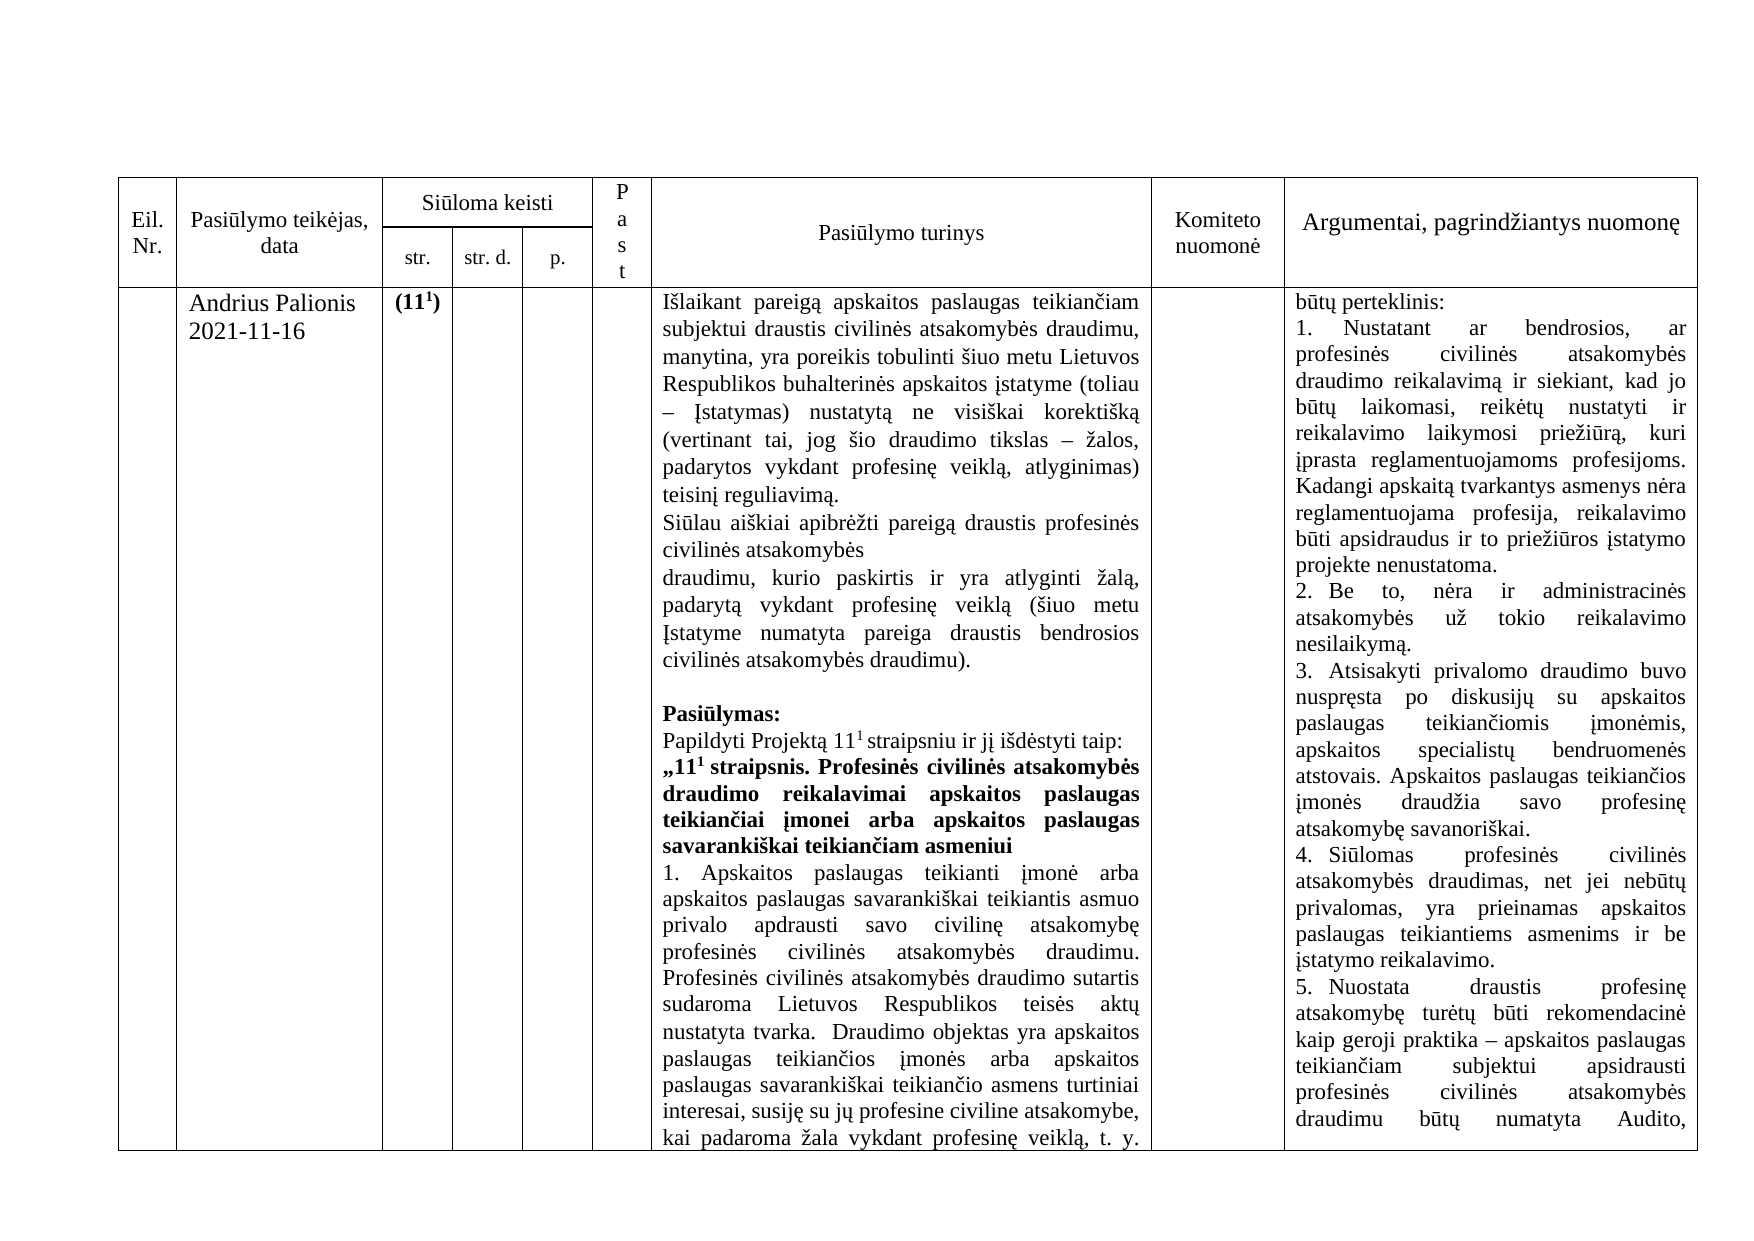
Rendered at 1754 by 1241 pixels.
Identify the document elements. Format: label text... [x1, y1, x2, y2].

table_header Pasiūlymo turinys [652, 178, 1151, 287]
table_header Pasiūlymo teikėjas, data [177, 178, 382, 287]
table_cell Andrius Palionis 2021-11-16 [177, 288, 382, 1150]
table_cell [1152, 288, 1284, 1150]
table_cell [593, 288, 651, 1150]
table_header Komiteto nuomonė [1152, 178, 1284, 287]
table_cell (111) [383, 288, 452, 1150]
table_header Siūloma keisti [383, 178, 592, 226]
table_cell Išlaikant pareigą apskaitos paslaugas teikiančiam subjektui draustis civilinės atsakomybės draudimu, manytina, yra poreikis tobulinti šiuo metu Lietuvos Respublikos buhalterinės apskaitos įstatyme (toliau – Įstatymas) nustatytą ne visiškai korektišką (vertinant tai, jog šio draudimo tikslas – žalos, padarytos vykdant profesinę veiklą, atlyginimas) teisinį reguliavimą. Siūlau aiškiai apibrėžti pareigą draustis profesinės civilinės atsakomybės draudimu, kurio paskirtis ir yra atlyginti žalą, padarytą vykdant profesinę veiklą (šiuo metu Įstatyme numatyta pareiga draustis bendrosios civilinės atsakomybės draudimu). Pasiūlymas: Papildyti Projektą 111 straipsniu ir jį išdėstyti taip: „111 straipsnis. Profesinės civilinės atsakomybės draudimo reikalavimai apskaitos paslaugas teikiančiai įmonei arba apskaitos paslaugas savarankiškai teikiančiam asmeniui 1. Apskaitos paslaugas teikianti įmonė arba apskaitos paslaugas savarankiškai teikiantis asmuo privalo apdrausti savo civilinę atsakomybę profesinės civilinės atsakomybės draudimu. Profesinės civilinės atsakomybės draudimo sutartis sudaroma Lietuvos Respublikos teisės aktų nustatyta tvarka. Draudimo objektas yra apskaitos paslaugas teikiančios įmonės arba apskaitos paslaugas savarankiškai teikiančio asmens turtiniai interesai, susiję su jų profesine civiline atsakomybe, kai padaroma žala vykdant profesinę veiklą, t. y. [652, 288, 1151, 1150]
table_cell būtų perteklinis: 1. Nustatant ar bendrosios, ar profesinės civilinės atsakomybės draudimo reikalavimą ir siekiant, kad jo būtų laikomasi, reikėtų nustatyti ir reikalavimo laikymosi priežiūrą, kuri įprasta reglamentuojamoms profesijoms. Kadangi apskaitą tvarkantys asmenys nėra reglamentuojama profesija, reikalavimo būti apsidraudus ir to priežiūros įstatymo projekte nenustatoma. 2. Be to, nėra ir administracinės atsakomybės už tokio reikalavimo nesilaikymą. 3. Atsisakyti privalomo draudimo buvo nuspręsta po diskusijų su apskaitos paslaugas teikiančiomis įmonėmis, apskaitos specialistų bendruomenės atstovais. Apskaitos paslaugas teikiančios įmonės draudžia savo profesinę atsakomybę savanoriškai. 4. Siūlomas profesinės civilinės atsakomybės draudimas, net jei nebūtų privalomas, yra prieinamas apskaitos paslaugas teikiantiems asmenims ir be įstatymo reikalavimo. 5. Nuostata draustis profesinę atsakomybę turėtų būti rekomendacinė kaip geroji praktika – apskaitos paslaugas teikiančiam subjektui apsidrausti profesinės civilinės atsakomybės draudimu būtų numatyta Audito, [1285, 288, 1697, 1150]
table_cell [453, 288, 522, 1150]
table_cell str. [383, 228, 452, 287]
table_cell [523, 288, 592, 1150]
table_header Argumentai, pagrindžiantys nuomonę [1285, 178, 1697, 287]
table_cell p. [523, 228, 592, 287]
table_cell [119, 288, 176, 1150]
table_header Pastabos [593, 178, 651, 287]
table_header Eil. Nr. [119, 178, 176, 287]
table_cell str. d. [453, 228, 522, 287]
